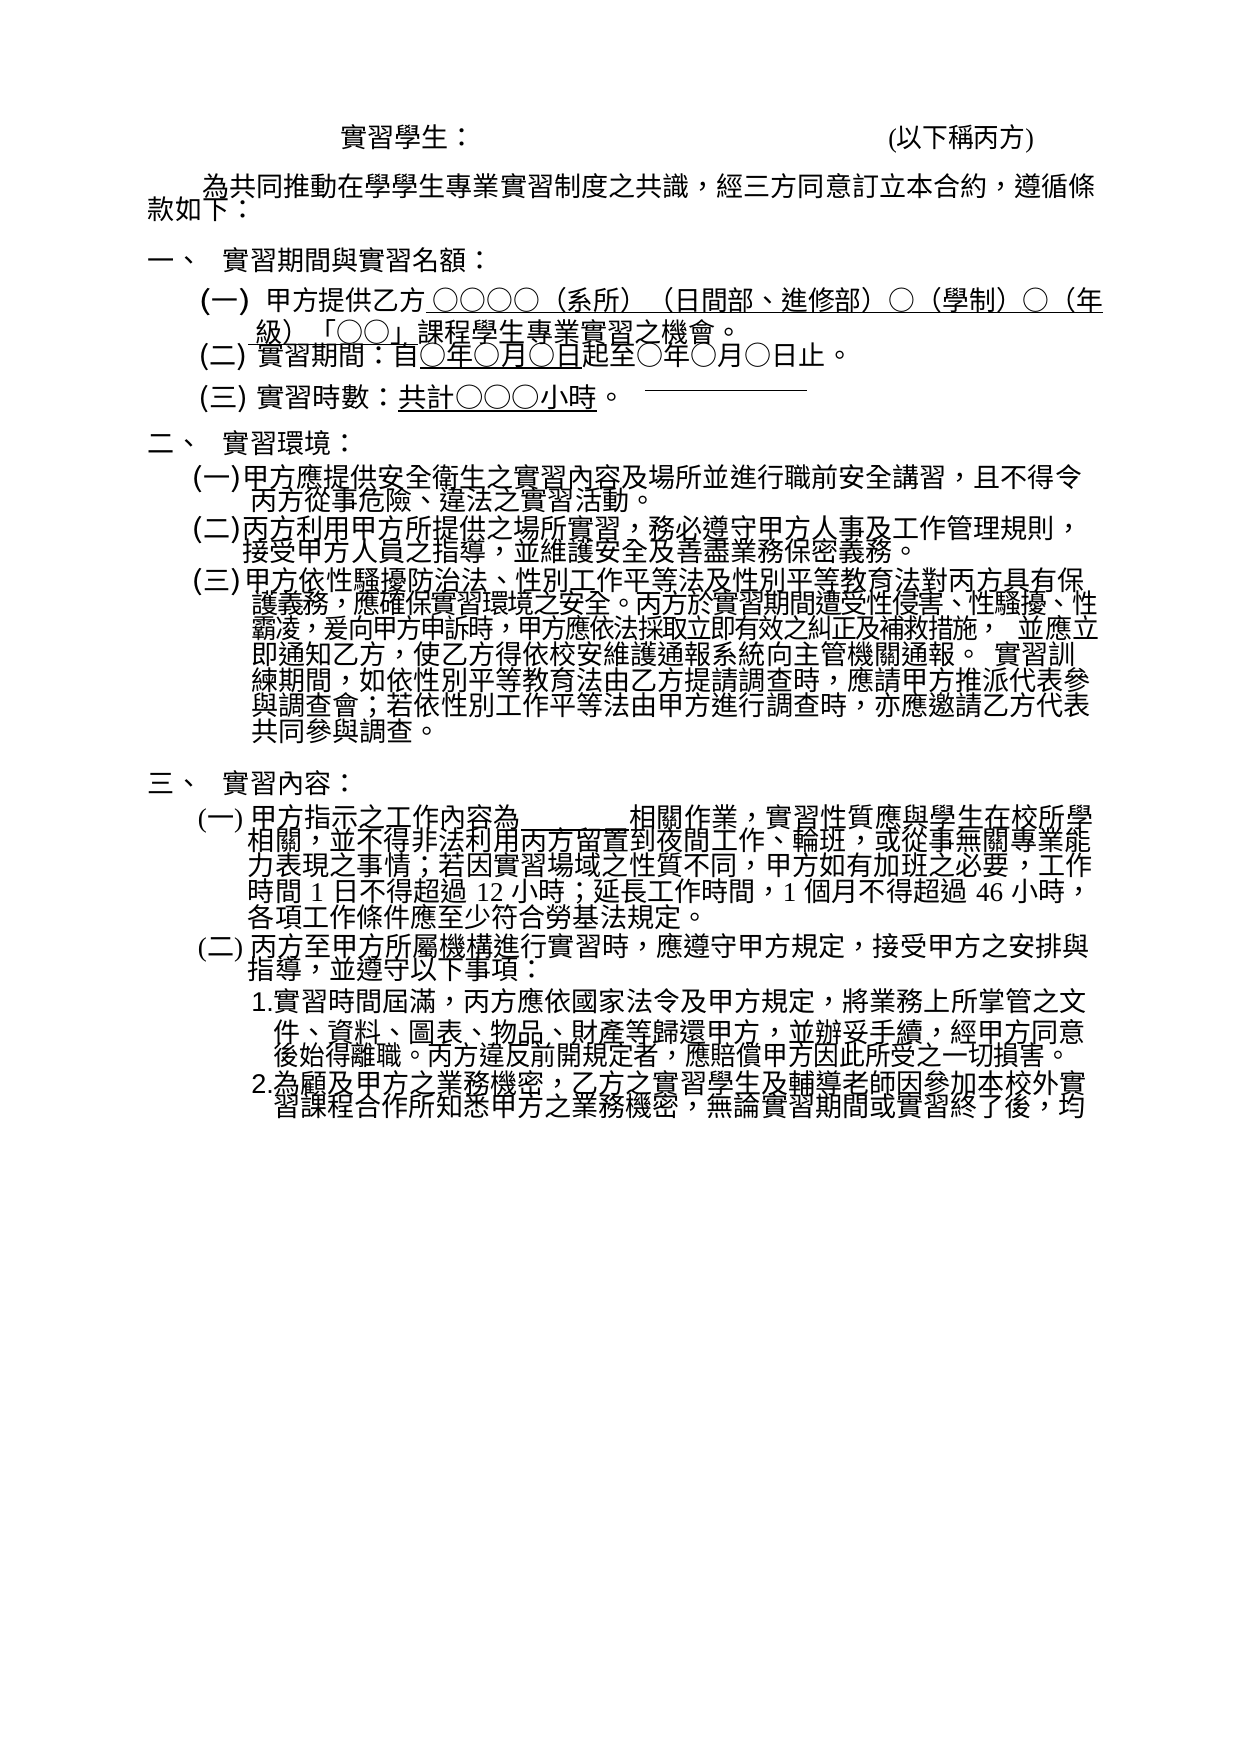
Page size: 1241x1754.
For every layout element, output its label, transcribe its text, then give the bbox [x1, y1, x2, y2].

text 2.為顧及甲方之業務機密，乙方之實習學生及輔導老師因參加本校外實習課程合作所知悉甲方之業務機密，無論實習期間或實習終了後，均 [251, 1073, 1092, 1124]
text (一) 甲方指示之工作內容為 相關作業，實習性質應與學生在校所學相關，並不得非法利用丙方留置到夜間工作、輪班，或從事無關專業能力表現之事情；若因實習場域之性質不同，甲方如有加班之必要，工作時間 1 日不得超過 12 小時；延長工作時間，1 個月不得超過 46 小時， 各項工作條件應至少符合勞基法規定。 [198, 807, 1093, 935]
text 件、資料、圖表、物品、財產等歸還甲方，並辦妥手續，經甲方同意後始得離職。丙方違反前開規定者，應賠償甲方因此所受之一切損害。 [273, 1022, 1099, 1073]
text (二) 丙方至甲方所屬機構進行實習時，應遵守甲方規定，接受甲方之安排與指導，並遵守以下事項： [198, 936, 1092, 987]
table_cell [127, 121, 325, 157]
text 為共同推動在學學生專業實習制度之共識，經三方同意訂立本合約，遵循條款如下： [148, 176, 1098, 227]
table_cell 實習學生： [325, 121, 759, 157]
text (一)甲方應提供安全衛生之實習內容及場所並進行職前安全講習，且不得令丙方從事危險、違法之實習活動。 [191, 467, 1087, 518]
text (三)甲方依性騷擾防治法、性別工作平等法及性別平等教育法對丙方具有保護義務，應確保實習環境之安全。丙方於實習期間遭受性侵害、性騷擾、性霸凌，爰向甲方申訴時，甲方應依法採取立即有效之糾正及補救措施， 並應立即通知乙方，使乙方得依校安維護通報系統向主管機關通報。 實習訓練期間，如依性別平等教育法由乙方提請調查時，應請甲方推派代表參與調查會；若依性別工作平等法由甲方進行調查時，亦應邀請乙方代表共同參與調查。 [191, 570, 1099, 749]
text (三) 實習時數：共計○○○小時。 [198, 373, 1240, 417]
text 1.實習時間屆滿，丙方應依國家法令及甲方規定，將業務上所掌管之文 [251, 987, 1240, 1018]
table_cell (以下稱丙方) [759, 121, 1054, 157]
text (二)丙方利用甲方所提供之場所實習，務必遵守甲方人事及工作管理規則， 接受甲方人員之指導，並維護安全及善盡業務保密義務。 [191, 518, 1087, 569]
text (一) 甲方提供乙方 ○○○○（系所）（日間部、進修部）○（學制）○（年 [198, 280, 1240, 317]
text 三、 實習內容： [148, 755, 1240, 803]
text 級）「○○」課程學生專業實習之機會。 (二) 實習期間：自○年○月○日起至○年○月○日止。 [198, 322, 862, 373]
text 二、 實習環境： [148, 417, 1240, 463]
text 一、 實習期間與實習名額： [148, 232, 1240, 280]
